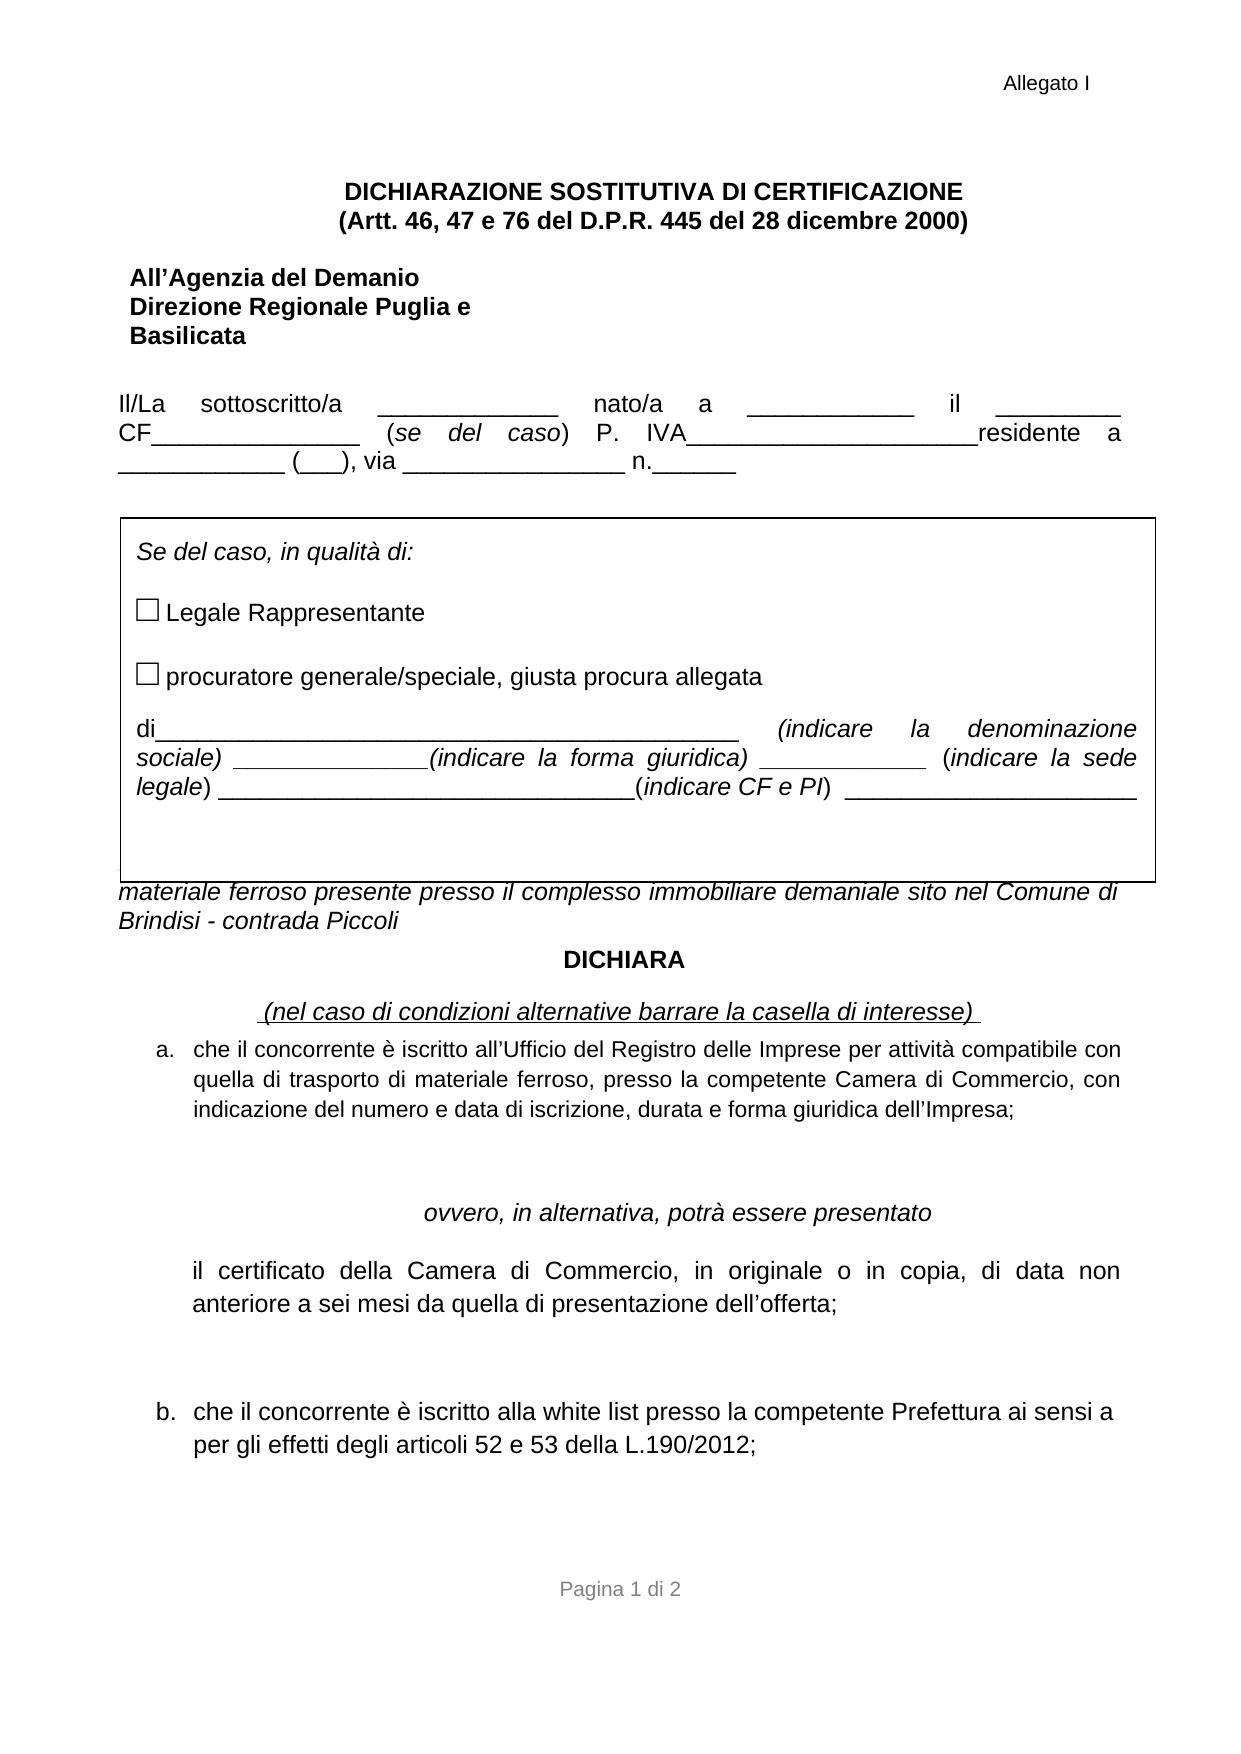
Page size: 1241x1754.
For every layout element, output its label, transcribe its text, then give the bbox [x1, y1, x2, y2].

subtitle DICHIARAZIONE SOSTITUTIVA DI CERTIFICAZIONE [177, 177, 1130, 206]
subtitle DICHIARA [118, 945, 1130, 974]
text il certificato della Camera di Commercio, in originale o in copia, di data non anteriore a sei mesi da quella di presentazione dell’offerta; [192, 1256, 1122, 1318]
text ovvero, in alternativa, potrà essere presentato [236, 1198, 1122, 1227]
text Se del caso, in qualità di: [136, 537, 1140, 565]
table_header All’Agenzia del Demanio Direzione Regionale Puglia e Basilicata [118, 264, 524, 350]
text Il/La sottoscritto/a _____________ nato/a a ____________ il _________ CF_______________ (se del caso) P. IVA_____________________residente a ____________ (___), via ________________ n.______ [118, 389, 1122, 475]
text di__________________________________________ (indicare la denominazione sociale) ______________(indicare la forma giuridica) ____________ (indicare la sede legale) ______________________________(indicare CF e PI) _____________________ [136, 714, 1140, 800]
text □ Legale Rappresentante [136, 586, 1140, 629]
text □ procuratore generale/speciale, giusta procura allegata [136, 650, 1140, 693]
text in relazione alla procedura per la selezione di operatori economici qualificati cui trasferire materiale ferroso presente presso il complesso immobiliare demaniale sito nel Comune di Brindisi - contrada Piccoli [118, 871, 1122, 934]
text (Artt. 46, 47 e 76 del D.P.R. 445 del 28 dicembre 2000) [177, 206, 1130, 235]
list che il concorrente è iscritto all’Ufficio del Registro delle Imprese per attività compatibile con quella di trasporto di materiale ferroso, presso la competente Camera di Commercio, con indicazione del numero e data di iscrizione, durata e forma giuridica dell’Impresa; [156, 1036, 1122, 1123]
text (nel caso di condizioni alternative barrare la casella di interesse) [118, 997, 1122, 1025]
list che il concorrente è iscritto alla white list presso la competente Prefettura ai sensi a per gli effetti degli articoli 52 e 53 della L.190/2012; [156, 1397, 1122, 1458]
